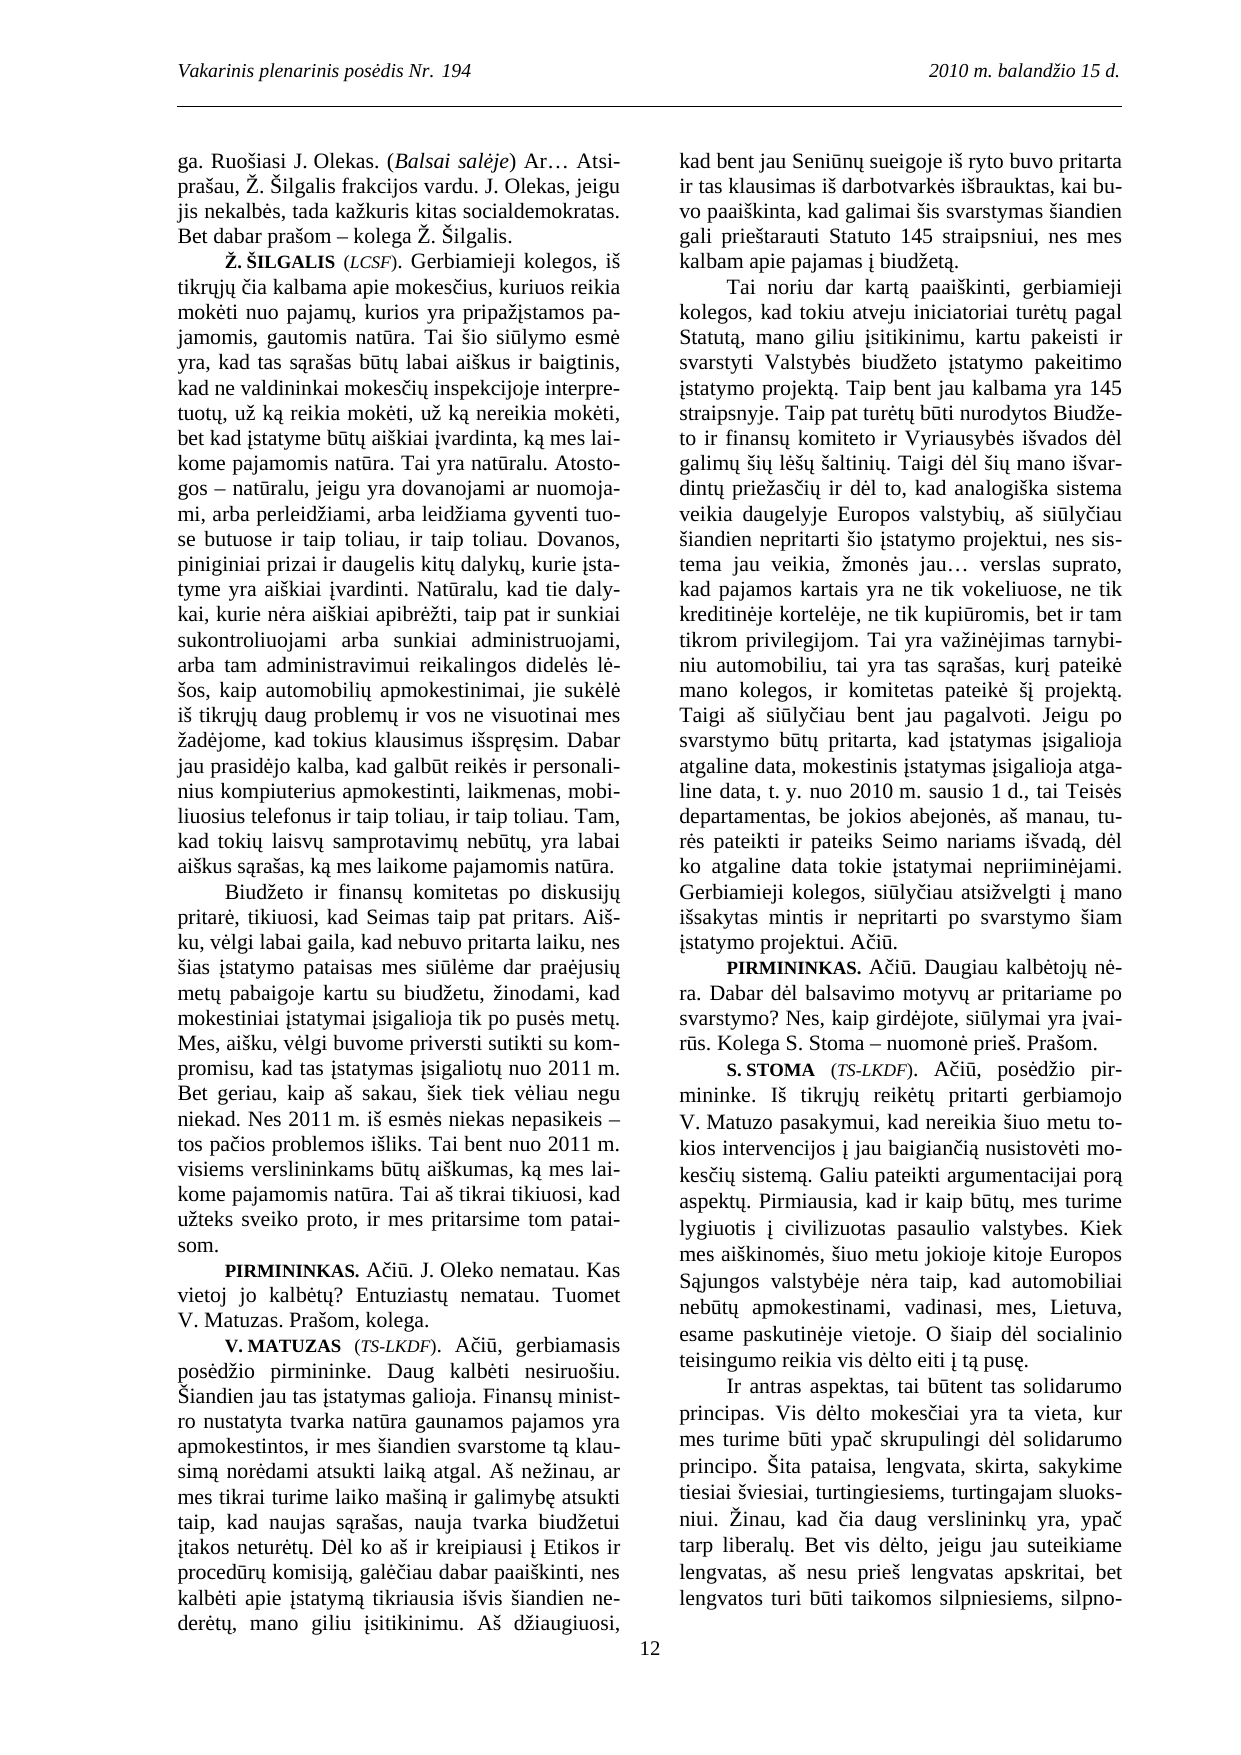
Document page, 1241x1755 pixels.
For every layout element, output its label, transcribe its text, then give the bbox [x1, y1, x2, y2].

text Biu­dže­to ir fi­nan­sų ko­mi­te­tas po dis­ku­si­jų pri­ta­rė, ti­kiuo­si, kad Sei­mas taip pat pri­tars. Aiš­ku, vėl­gi la­bai gai­la, kad ne­bu­vo pri­tar­ta lai­ku, nes šias įsta­ty­mo pa­tai­sas mes siū­lė­me dar pra­ėju­sių me­tų pa­bai­go­je kar­tu su biu­dže­tu, ži­no­da­mi, kad mo­kes­ti­niai įsta­ty­mai įsi­ga­lio­ja tik po pu­sės me­tų. Mes, aiš­ku, vėl­gi bu­vo­me pri­vers­ti su­tik­ti su kom­pro­mi­su, kad tas įsta­ty­mas įsi­ga­lio­tų nuo 2011 m. Bet ge­riau, kaip aš sa­kau, šiek tiek vė­liau ne­gu nie­kad. Nes 2011 m. iš es­mės nie­kas ne­pa­si­keis – tos pa­čios pro­ble­mos iš­liks. Tai bent nuo 2011 m. vi­siems ver­sli­nin­kams bū­tų aiš­ku­mas, ką mes lai­ko­me pa­ja­mo­mis na­tū­ra. Tai aš tik­rai ti­kiuo­si, kad už­teks svei­ko pro­to, ir mes pri­tar­si­me tom pa­tai­som. [177, 879, 620, 1257]
text kad bent jau Se­niū­nų su­ei­go­je iš ry­to bu­vo pri­tar­ta ir tas klau­si­mas iš dar­bo­tvarkės iš­brauk­tas, kai bu­vo pa­aiš­kin­ta, kad ga­li­mai šis svars­ty­mas šian­dien ga­li prieš­ta­rau­ti Sta­tu­to 145 straips­niui, nes mes kal­bam apie pa­ja­mas į biu­dže­tą. [679, 148, 1122, 274]
text ga. Ruo­šia­si J. Ole­kas. (Bal­sai sa­lė­je) Ar… At­si­pra­šau, Ž. Šil­ga­lis frak­ci­jos var­du. J. Ole­kas, jei­gu jis ne­kal­bės, ta­da kaž­ku­ris ki­tas so­cial­de­mok­ra­tas. Bet da­bar pra­šom – ko­le­ga Ž. Šil­ga­lis. [177, 148, 620, 248]
text Ž. ŠILGALIS (LCSF). Ger­bia­mie­ji ko­le­gos, iš tik­rų­jų čia kal­ba­ma apie mo­kes­čius, ku­riuos rei­kia mo­kė­ti nuo pa­ja­mų, ku­rios yra pri­pa­žįs­ta­mos pa­ja­mo­mis, gau­to­mis na­tū­ra. Tai šio siū­ly­mo es­mė yra, kad tas są­ra­šas bū­tų la­bai aiš­kus ir baig­ti­nis, kad ne val­di­nin­kai mo­kes­čių ins­pek­ci­jo­je in­ter­pre­tuo­tų, už ką rei­kia mo­kė­ti, už ką ne­rei­kia mo­kė­ti, bet kad įsta­ty­me bū­tų aiš­kiai įvar­din­ta, ką mes lai­ko­me pa­ja­mo­mis na­tū­ra. Tai yra na­tū­ra­lu. Atos­to­gos – na­tū­ra­lu, jei­gu yra do­va­no­ja­mi ar nuo­mo­ja­mi, ar­ba per­lei­džia­mi, ar­ba lei­džia­ma gy­ven­ti tuo­se bu­tuo­se ir taip to­liau, ir taip to­liau. Do­va­nos, pi­ni­gi­niai pri­zai ir dau­ge­lis ki­tų da­ly­kų, ku­rie įsta­ty­me yra aiš­kiai įvar­din­ti. Na­tū­ra­lu, kad tie da­ly­kai, ku­rie nė­ra aiš­kiai api­brėž­ti, taip pat ir sun­kiai su­kon­tro­liuo­ja­mi ar­ba sun­kiai ad­mi­nist­ruo­ja­mi, ar­ba tam ad­mi­nist­ra­vi­mui rei­ka­lin­gos di­de­lės lė­šos, kaip au­to­mo­bi­lių ap­mo­kes­ti­ni­mai, jie su­kė­lė iš tik­rų­jų daug pro­ble­mų ir vos ne vi­suo­ti­nai mes ža­dė­jo­me, kad to­kius klau­si­mus iš­sprę­sim. Da­bar jau pra­si­dė­jo kal­ba, kad gal­būt rei­kės ir per­so­na­li­nius kom­piu­te­rius ap­mo­kes­tin­ti, laik­me­nas, mo­bi­liuo­sius te­le­fo­nus ir taip to­liau, ir taip to­liau. Tam, kad to­kių lais­vų sam­pro­ta­vi­mų ne­bū­tų, yra la­bai aiš­kus są­ra­šas, ką mes lai­ko­me pa­ja­mo­mis na­tū­ra. [177, 248, 620, 879]
text V. MATUZAS (TS-LKDF). Ačiū, ger­bia­ma­sis po­sė­džio pir­mi­nin­ke. Daug kal­bė­ti ne­si­ruo­šiu. Šian­dien jau tas įsta­ty­mas ga­lio­ja. Fi­nan­sų mi­nist­ro nu­sta­ty­ta tvar­ka na­tū­ra gau­na­mos pa­ja­mos yra ap­mo­kes­tin­tos, ir mes šian­dien svars­to­me tą klau­si­mą no­rė­da­mi at­suk­ti lai­ką at­gal. Aš ne­ži­nau, ar mes tik­rai tu­ri­me lai­ko ma­ši­ną ir ga­li­my­bę at­suk­ti taip, kad nau­jas są­ra­šas, nau­ja tvar­ka biu­dže­tui įta­kos ne­tu­rė­tų. Dėl ko aš ir krei­piau­si į Eti­kos ir pro­ce­dū­rų ko­mi­si­ją, ga­lė­čiau da­bar pa­aiš­kin­ti, nes kal­bė­ti apie įsta­ty­mą tik­riau­sia iš­vis šian­dien ne­de­rė­tų, ma­no gi­liu įsi­ti­ki­ni­mu. Aš džiau­giuo­si, [177, 1332, 620, 1635]
text S. STOMA (TS-LKDF). Ačiū, po­sė­džio pir­minin­ke. Iš tik­rų­jų rei­kė­tų pri­tar­ti ger­bia­mo­jo V. Ma­tu­zo pa­sa­ky­mui, kad ne­rei­kia šiuo me­tu to­kios in­ter­ven­ci­jos į jau bai­gian­čią nu­si­sto­vė­ti mo­kes­čių sis­te­mą. Ga­liu pa­teik­ti ar­gu­men­ta­ci­jai po­rą as­pek­tų. Pir­miau­sia, kad ir kaip bū­tų, mes tu­ri­me ly­giuo­tis į ci­vi­li­zuo­tas pa­sau­lio vals­ty­bes. Kiek mes aiš­ki­no­mės, šiuo me­tu jo­kio­je ki­to­je Eu­ro­pos Są­jun­go­s vals­ty­bė­je nė­ra taip, kad au­to­mo­bi­liai ne­bū­tų ap­mo­kes­ti­na­mi, va­di­na­si, mes, Lie­tu­va, esa­me pas­ku­ti­nė­je vie­to­je. O šiaip dėl so­cia­li­nio tei­sin­gu­mo rei­kia vis dėl­to ei­ti į tą pu­sę. [679, 1055, 1122, 1373]
text Tai no­riu dar kar­tą pa­aiš­kin­ti, ger­bia­mie­ji ko­le­gos, kad to­kiu at­ve­ju ini­cia­to­riai tu­rė­tų pa­gal Sta­tu­tą, ma­no gi­liu įsi­ti­ki­ni­mu, kar­tu pa­keis­ti ir svars­ty­ti Vals­ty­bės biu­dže­to įsta­ty­mo pa­kei­ti­mo įsta­ty­mo pro­jek­tą. Taip bent jau kal­ba­ma yra 145 straips­ny­je. Taip pat tu­rė­tų bū­ti nu­ro­dy­tos Biu­dže­to ir fi­nan­sų ko­mi­te­to ir Vy­riau­sy­bės iš­va­dos dėl ga­li­mų šių lė­šų šal­ti­nių. Tai­gi dėl šių ma­no iš­var­din­tų prie­žas­čių ir dėl to, kad ana­lo­giš­ka sis­te­ma vei­kia dau­ge­ly­je Eu­ro­pos vals­ty­bių, aš siū­ly­čiau šian­dien ne­pri­tar­ti šio įsta­ty­mo pro­jek­tui, nes sis­te­ma jau vei­kia, žmo­nės jau… ver­slas su­pra­to, kad pa­ja­mos kar­tais yra ne tik vo­ke­liuo­se, ne tik kre­di­ti­nė­je kor­te­lė­je, ne tik ku­piū­ro­mis, bet ir tam tik­rom pri­vi­le­gi­jom. Tai yra va­ži­nė­ji­mas tar­ny­bi­niu au­to­mo­bi­liu, tai yra tas są­ra­šas, ku­rį pa­tei­kė ma­no ko­le­gos, ir ko­mi­te­tas pa­tei­kė šį pro­jek­tą. Taigi aš siū­ly­čiau bent jau pa­gal­vo­ti. Jei­gu po svar­s­ty­mo bū­tų pri­tar­ta, kad įsta­ty­mas įsi­ga­lio­ja at­ga­li­ne da­ta, mo­kes­ti­nis įsta­ty­mas įsi­ga­lio­ja at­ga­li­ne da­ta, t. y. nuo 2010 m. sau­sio 1 d., tai Tei­sės de­par­ta­men­tas, be jo­kios abe­jo­nės, aš ma­nau, tu­rės pa­teik­ti ir pa­teiks Sei­mo na­riams iš­va­dą, dėl ko at­ga­li­ne da­ta to­kie įsta­ty­mai ne­pri­imi­nė­ja­mi. Ger­bia­mie­ji ko­le­gos, siū­ly­čiau at­si­žvelg­ti į ma­no iš­sa­ky­tas min­tis ir ne­pri­tar­ti po svars­ty­mo šiam įsta­ty­mo pro­jek­tui. Ačiū. [679, 274, 1122, 954]
text PIRMININKAS. Ačiū. J. Ole­ko ne­ma­tau. Kas vie­toj jo kal­bė­tų? En­tu­zias­tų ne­ma­tau. Tuo­met V. Ma­tu­zas. Pra­šom, ko­le­ga. [177, 1257, 620, 1332]
text Ir ant­ras as­pek­tas, tai bū­tent tas so­li­da­ru­mo prin­ci­pas. Vis dėl­to mo­kes­čiai yra ta vie­ta, kur mes tu­ri­me bū­ti ypač skru­pu­lin­gi dėl so­li­da­ru­mo prin­ci­po. Ši­ta pa­tai­sa, leng­va­ta, skir­ta, sa­ky­ki­me tie­siai švie­siai, tur­tin­gie­siems, tur­tin­ga­jam sluoks­niui. Ži­nau, kad čia daug ver­sli­nin­kų yra, ypač tarp li­be­ra­lų. Bet vis dėl­to, jei­gu jau su­tei­kia­me leng­va­tas, aš ne­su prieš leng­va­tas ap­skri­tai, bet leng­va­tos tu­ri bū­ti tai­ko­mos sil­pnie­siems, sil­pno­ [679, 1373, 1122, 1611]
text PIRMININKAS. Ačiū. Dau­giau kal­bė­to­jų nė­ra. Da­bar dėl bal­sa­vi­mo mo­ty­vų ar pri­ta­ria­me po svars­ty­mo? Nes, kaip gir­dė­jo­te, siū­ly­mai yra įvai­rūs. Ko­le­ga S. Sto­ma – nuo­mo­nė prieš. Pra­šom. [679, 954, 1122, 1055]
